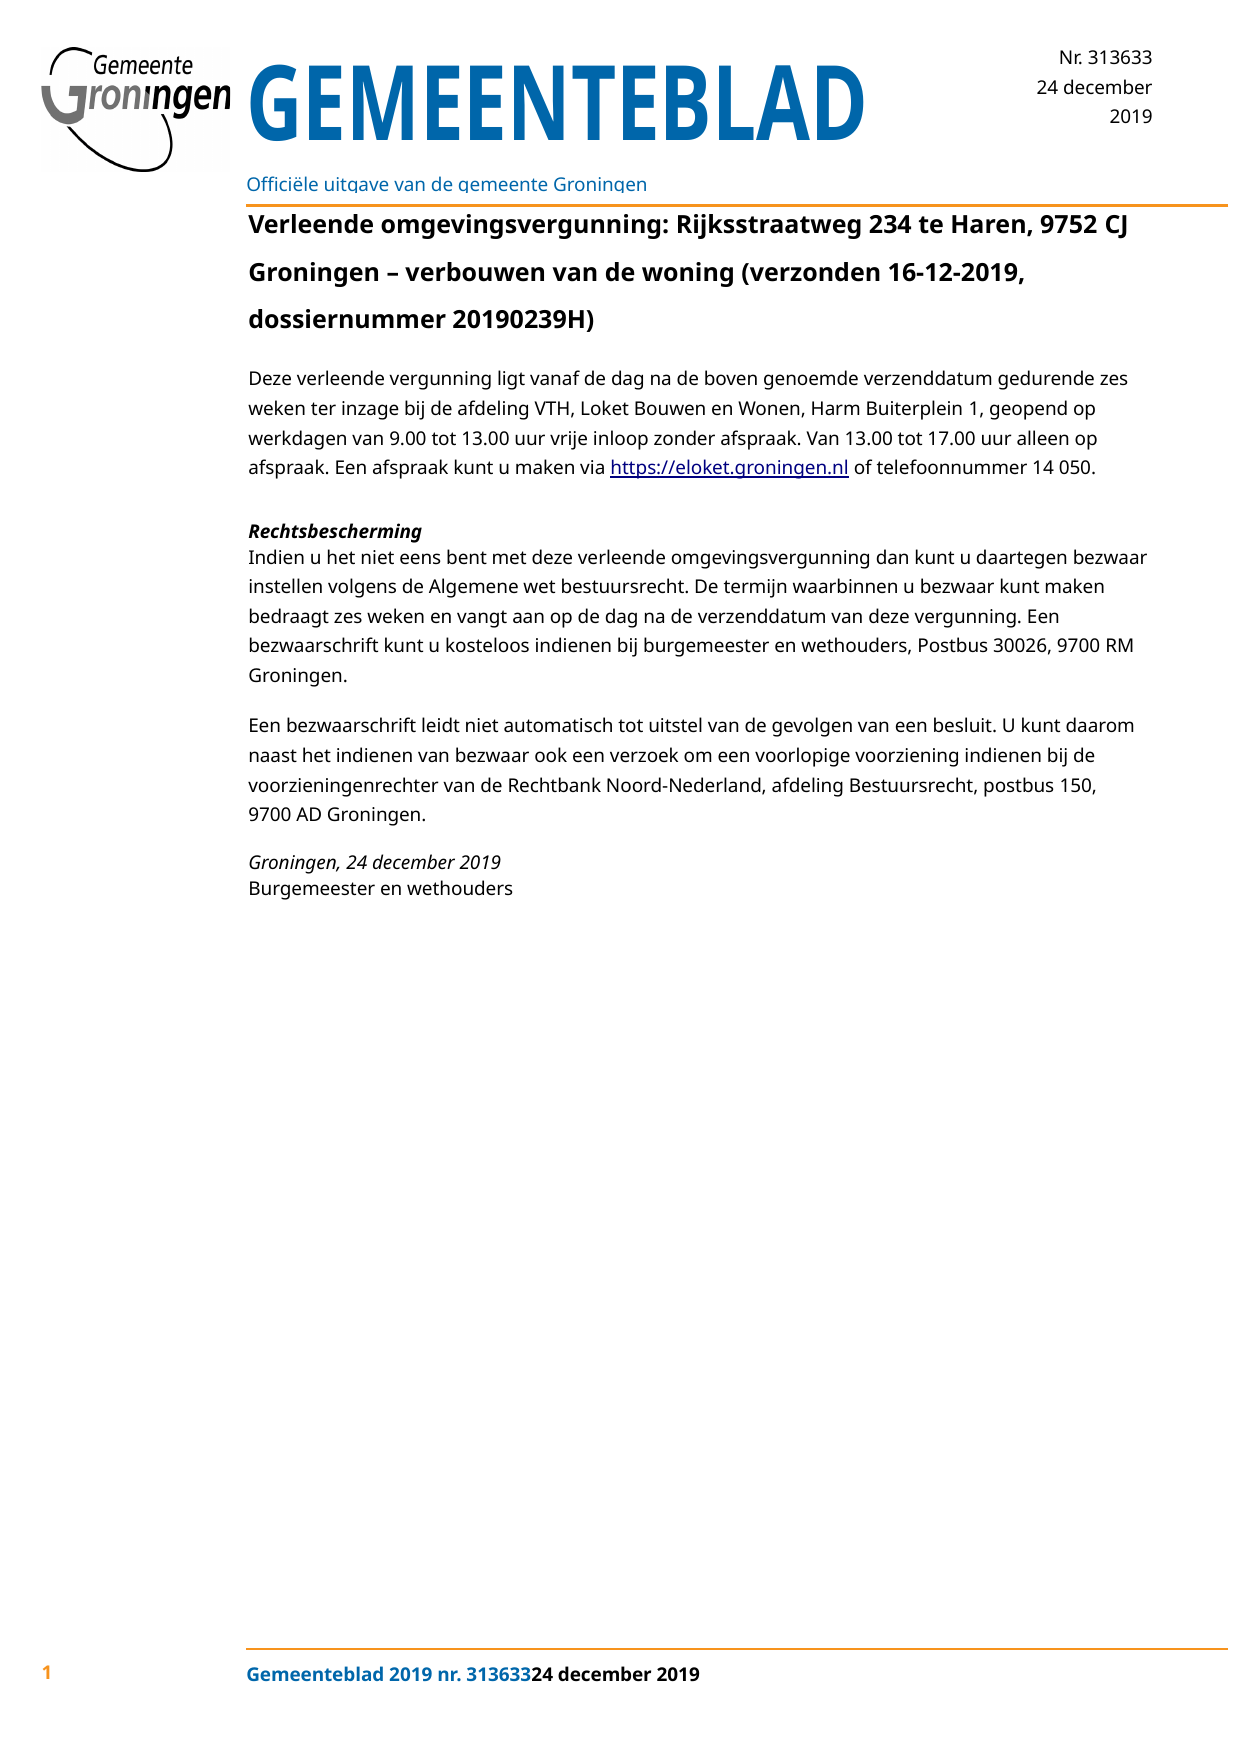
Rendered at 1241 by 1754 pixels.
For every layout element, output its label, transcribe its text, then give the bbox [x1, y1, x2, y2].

text Een bezwaarschrift leidt niet automatisch tot uitstel van de gevolgen van een besluit. U kunt daarom naast het indienen van bezwaar ook een verzoek om een voorlopige voorziening indienen bij de voorzieningenrechter van de Rechtbank Noord-Nederland, afdeling Bestuursrecht, postbus 150, 9700 AD Groningen. [248, 713, 1152, 827]
picture [41, 47, 231, 172]
text Deze verleende vergunning ligt vanaf de dag na de boven genoemde verzenddatum gedurende zes weken ter inzage bij de afdeling VTH, Loket Bouwen en Wonen, Harm Buiterplein 1, geopend op werkdagen van 9.00 tot 13.00 uur vrije inloop zonder afspraak. Van 13.00 tot 17.00 uur alleen op afspraak. Een afspraak kunt u maken via https://eloket.groningen.nl of telefoonnummer 14 050. [248, 366, 1152, 480]
text Groningen, 24 december 2019 [248, 849, 1152, 875]
text Indien u het niet eens bent met deze verleende omgevingsvergunning dan kunt u daartegen bezwaar instellen volgens de Algemene wet bestuursrecht. De termijn waarbinnen u bezwaar kunt maken bedraagt zes weken en vangt aan op de dag na de verzenddatum van deze vergunning. Een bezwaarschrift kunt u kosteloos indienen bij burgemeester en wethouders, Postbus 30026, 9700 RM Groningen. [248, 544, 1152, 688]
text Verleende omgevingsvergunning: Rijksstraatweg 234 te Haren, 9752 CJ Groningen – verbouwen van de woning (verzonden 16-12-2019, dossiernummer 20190239H) [248, 207, 1152, 336]
text Rechtsbescherming [248, 518, 1152, 544]
text Burgemeester en wethouders [248, 875, 1152, 901]
